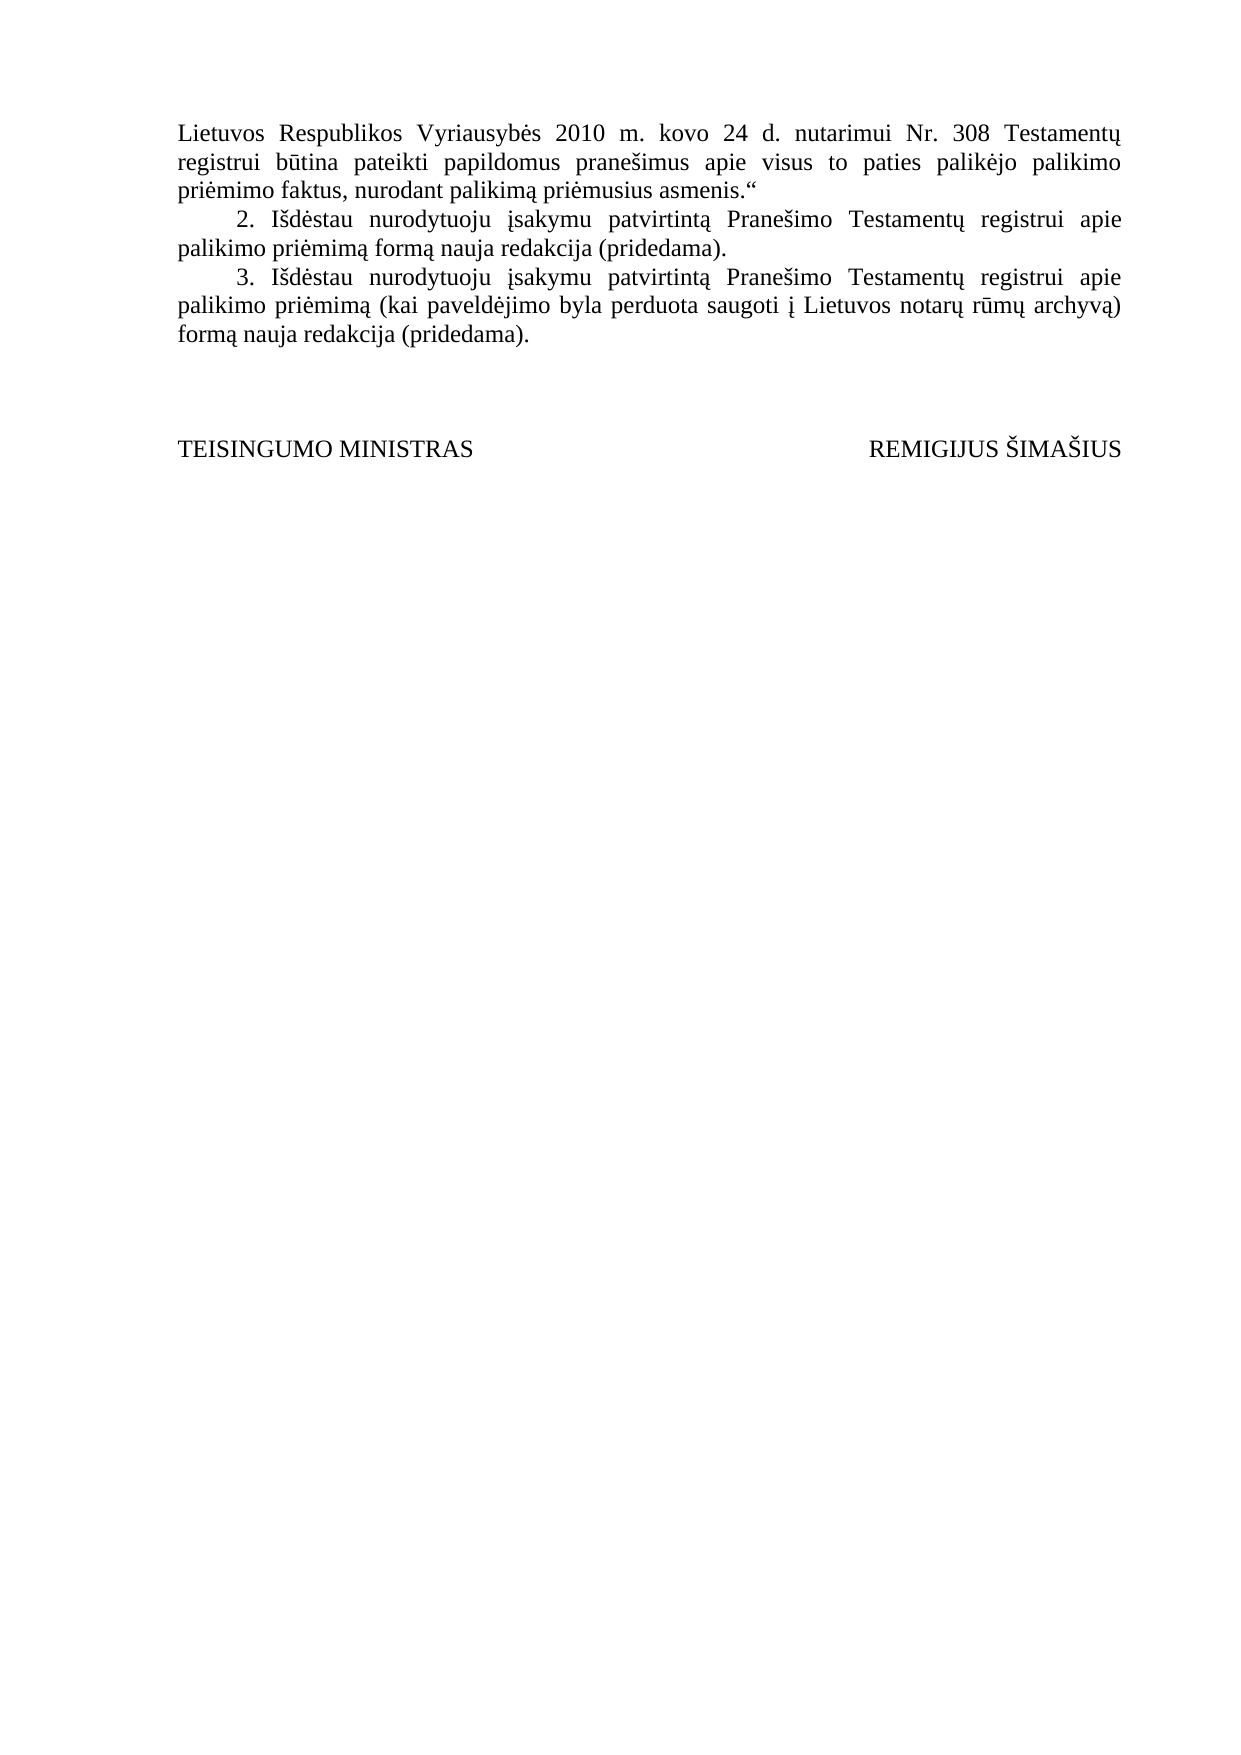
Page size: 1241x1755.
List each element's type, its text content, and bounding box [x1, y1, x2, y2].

text Teisingumo ministras Remigijus Šimašius [177, 434, 1122, 463]
text Lietuvos Respublikos Vyriausybės 2010 m. kovo 24 d. nutarimui Nr. 308 Testamentų registrui būtina pateikti papildomus pranešimus apie visus to paties palikėjo palikimo priėmimo faktus, nurodant palikimą priėmusius asmenis.“ [177, 118, 1122, 204]
text 2. Išdėstau nurodytuoju įsakymu patvirtintą Pranešimo Testamentų registrui apie palikimo priėmimą formą nauja redakcija (pridedama). [177, 204, 1122, 262]
text 3. Išdėstau nurodytuoju įsakymu patvirtintą Pranešimo Testamentų registrui apie palikimo priėmimą (kai paveldėjimo byla perduota saugoti į Lietuvos notarų rūmų archyvą) formą nauja redakcija (pridedama). [177, 262, 1122, 348]
